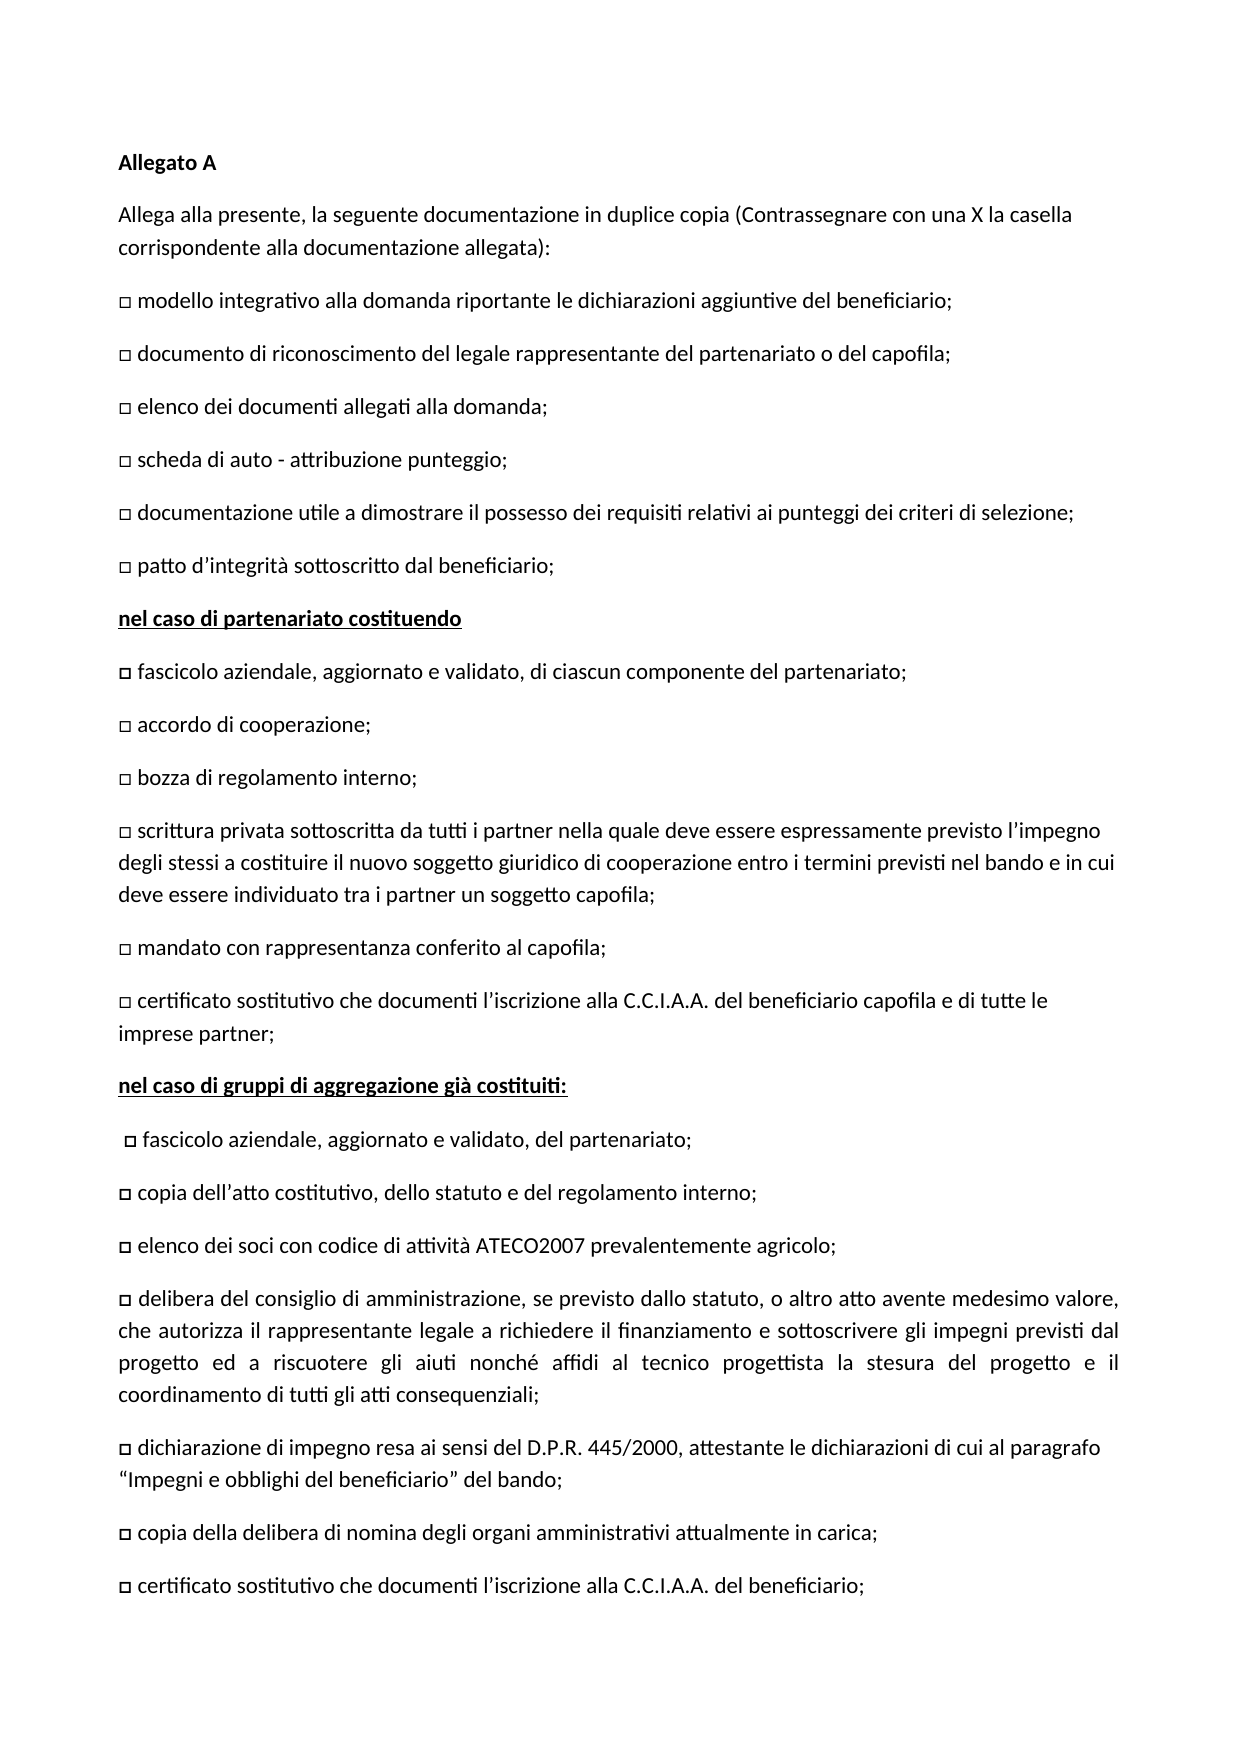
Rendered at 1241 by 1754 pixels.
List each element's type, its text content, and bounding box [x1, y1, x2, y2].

text □ certificato sostitutivo che documenti l’iscrizione alla C.C.I.A.A. del beneficiario; [118, 1572, 1122, 1599]
text □ bozza di regolamento interno; [118, 763, 1122, 791]
text Allega alla presente, la seguente documentazione in duplice copia (Contrassegnare con una X la casella corrispondente alla documentazione allegata): [118, 201, 1122, 261]
text □ documentazione utile a dimostrare il possesso dei requisiti relativi ai punteggi dei criteri di selezione; [118, 498, 1122, 526]
text □ fascicolo aziendale, aggiornato e validato, di ciascun componente del partenariato; [118, 657, 1122, 685]
text nel caso di partenariato costituendo [118, 604, 1122, 632]
text nel caso di gruppi di aggregazione già costituiti: [118, 1072, 1122, 1100]
text □ mandato con rappresentanza conferito al capofila; [118, 933, 1122, 961]
text □ fascicolo aziendale, aggiornato e validato, del partenariato; [118, 1125, 1122, 1153]
text □ copia della delibera di nomina degli organi amministrativi attualmente in carica; [118, 1518, 1122, 1547]
text □ certificato sostitutivo che documenti l’iscrizione alla C.C.I.A.A. del beneficiario capofila e di tutte le imprese partner; [118, 986, 1122, 1047]
text □ scheda di auto - attribuzione punteggio; [118, 445, 1122, 473]
text □ modello integrativo alla domanda riportante le dichiarazioni aggiuntive del beneficiario; [118, 286, 1122, 314]
text □ accordo di cooperazione; [118, 710, 1122, 738]
text □ scrittura privata sottoscritta da tutti i partner nella quale deve essere espressamente previsto l’impegno degli stessi a costituire il nuovo soggetto giuridico di cooperazione entro i termini previsti nel bando e in cui deve essere individuato tra i partner un soggetto capofila; [118, 816, 1122, 908]
text □ copia dell’atto costitutivo, dello statuto e del regolamento interno; [118, 1178, 1122, 1206]
text □ elenco dei documenti allegati alla domanda; [118, 392, 1122, 420]
text □ dichiarazione di impegno resa ai sensi del D.P.R. 445/2000, attestante le dichiarazioni di cui al paragrafo “Impegni e obblighi del beneficiario” del bando; [118, 1433, 1122, 1493]
text □ elenco dei soci con codice di attività ATECO2007 prevalentemente agricolo; [118, 1231, 1122, 1259]
text □ delibera del consiglio di amministrazione, se previsto dallo statuto, o altro atto avente medesimo valore, che autorizza il rappresentante legale a richiedere il finanziamento e sottoscrivere gli impegni previsti dal progetto ed a riscuotere gli aiuti nonché affidi al tecnico progettista la stesura del progetto e il coordinamento di tutti gli atti consequenziali; [118, 1284, 1122, 1408]
text Allegato A [118, 148, 1122, 176]
text □ patto d’integrità sottoscritto dal beneficiario; [118, 551, 1122, 579]
text □ documento di riconoscimento del legale rappresentante del partenariato o del capofila; [118, 339, 1122, 367]
